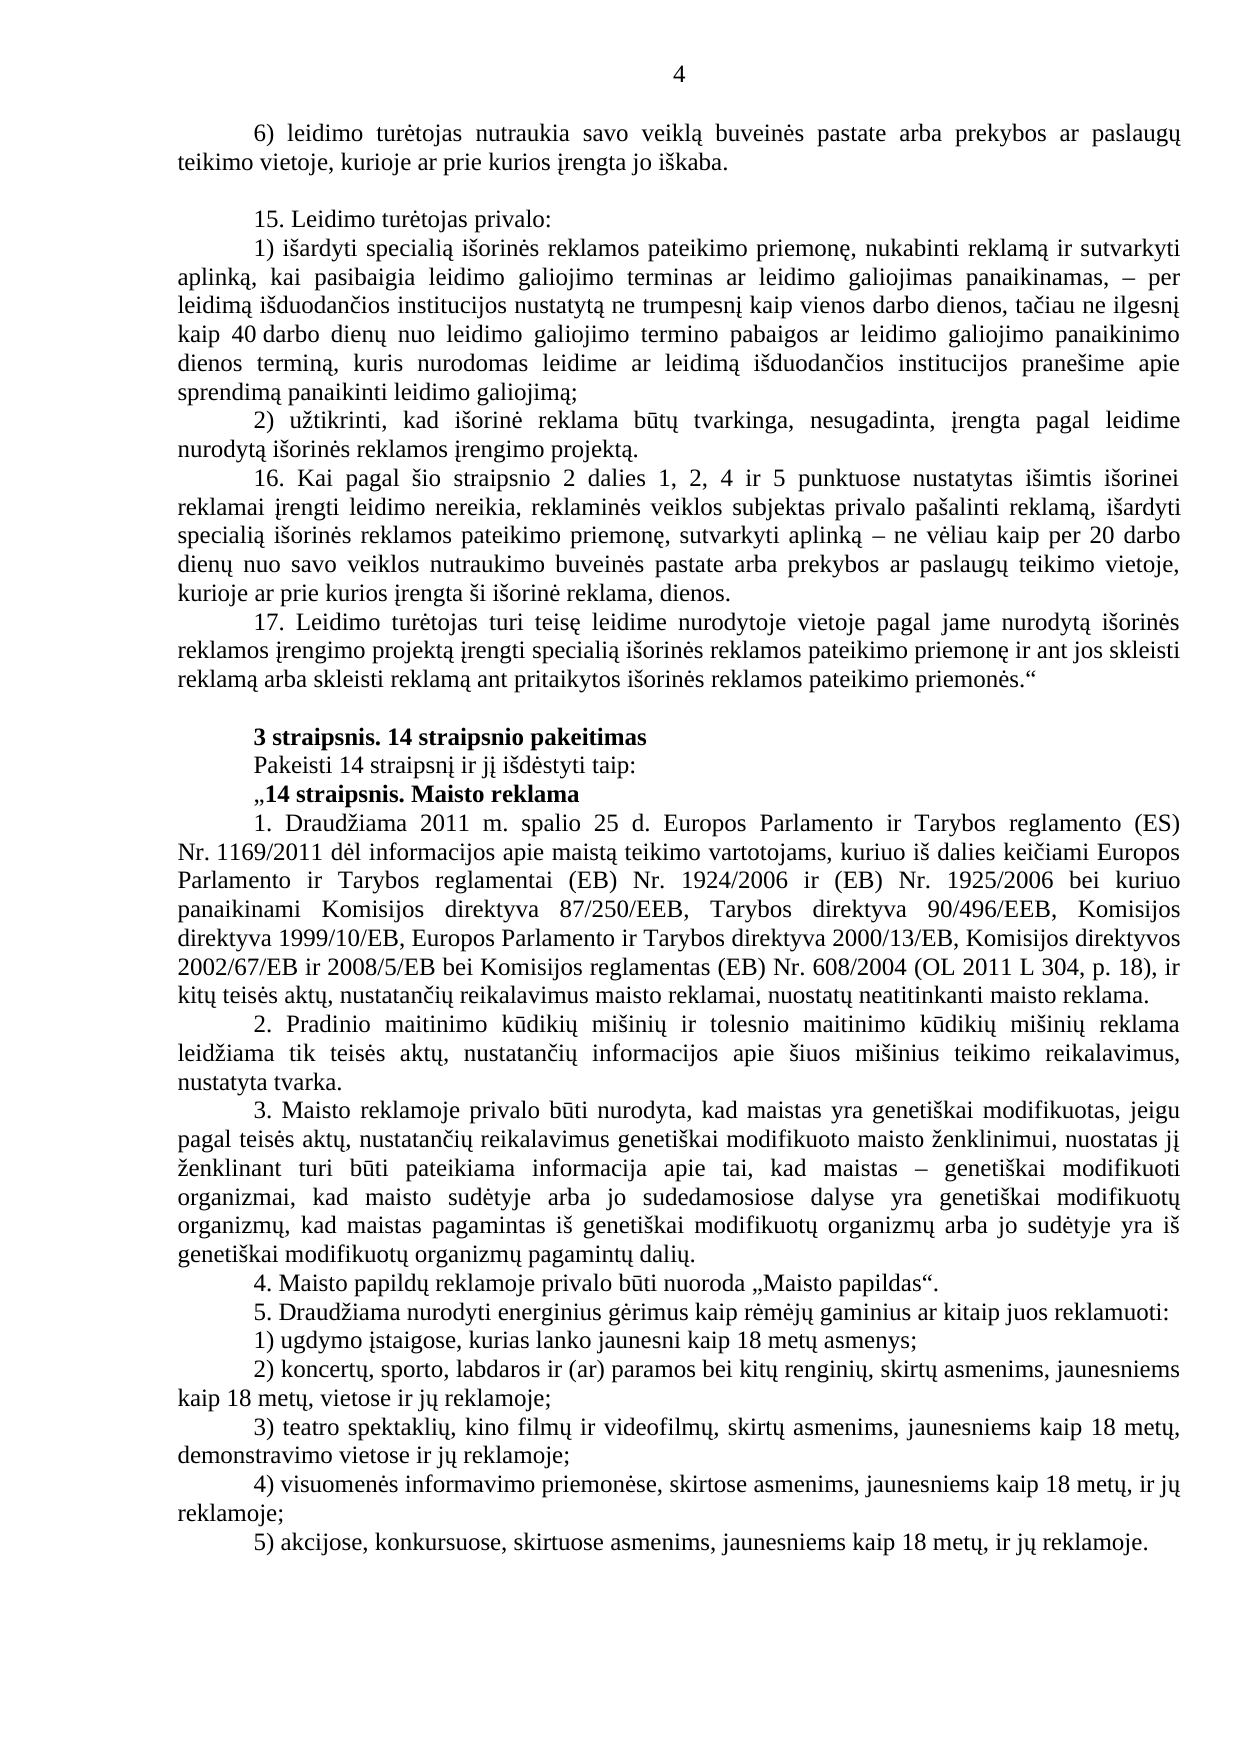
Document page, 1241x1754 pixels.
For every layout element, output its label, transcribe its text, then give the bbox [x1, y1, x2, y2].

text 2) užtikrinti, kad išorinė reklama būtų tvarkinga, nesugadinta, įrengta pagal leidime nurodytą išorinės reklamos įrengimo projektą. [177, 406, 1181, 463]
text 17. Leidimo turėtojas turi teisę leidime nurodytoje vietoje pagal jame nurodytą išorinės reklamos įrengimo projektą įrengti specialią išorinės reklamos pateikimo priemonę ir ant jos skleisti reklamą arba skleisti reklamą ant pritaikytos išorinės reklamos pateikimo priemonės.“ [177, 607, 1181, 693]
text 6) leidimo turėtojas nutraukia savo veiklą buveinės pastate arba prekybos ar paslaugų teikimo vietoje, kurioje ar prie kurios įrengta jo iškaba. [177, 118, 1181, 176]
text 1. Draudžiama 2011 m. spalio 25 d. Europos Parlamento ir Tarybos reglamento (ES) Nr. 1169/2011 dėl informacijos apie maistą teikimo vartotojams, kuriuo iš dalies keičiami Europos Parlamento ir Tarybos reglamentai (EB) Nr. 1924/2006 ir (EB) Nr. 1925/2006 bei kuriuo panaikinami Komisijos direktyva 87/250/EEB, Tarybos direktyva 90/496/EEB, Komisijos direktyva 1999/10/EB, Europos Parlamento ir Tarybos direktyva 2000/13/EB, Komisijos direktyvos 2002/67/EB ir 2008/5/EB bei Komisijos reglamentas (EB) Nr. 608/2004 (OL 2011 L 304, p. 18), ir kitų teisės aktų, nustatančių reikalavimus maisto reklamai, nuostatų neatitinkanti maisto reklama. [177, 808, 1181, 1009]
text 1) išardyti specialią išorinės reklamos pateikimo priemonę, nukabinti reklamą ir sutvarkyti aplinką, kai pasibaigia leidimo galiojimo terminas ar leidimo galiojimas panaikinamas, – per leidimą išduodančios institucijos nustatytą ne trumpesnį kaip vienos darbo dienos, tačiau ne ilgesnį kaip 40 darbo dienų nuo leidimo galiojimo termino pabaigos ar leidimo galiojimo panaikinimo dienos terminą, kuris nurodomas leidime ar leidimą išduodančios institucijos pranešime apie sprendimą panaikinti leidimo galiojimą; [177, 233, 1181, 406]
text 5. Draudžiama nurodyti energinius gėrimus kaip rėmėjų gaminius ar kitaip juos reklamuoti: [177, 1297, 1181, 1326]
text „14 straipsnis. Maisto reklama [177, 779, 1181, 808]
text 15. Leidimo turėtojas privalo: [177, 204, 1181, 233]
text 3. Maisto reklamoje privalo būti nurodyta, kad maistas yra genetiškai modifikuotas, jeigu pagal teisės aktų, nustatančių reikalavimus genetiškai modifikuoto maisto ženklinimui, nuostatas jį ženklinant turi būti pateikiama informacija apie tai, kad maistas – genetiškai modifikuoti organizmai, kad maisto sudėtyje arba jo sudedamosiose dalyse yra genetiškai modifikuotų organizmų, kad maistas pagamintas iš genetiškai modifikuotų organizmų arba jo sudėtyje yra iš genetiškai modifikuotų organizmų pagamintų dalių. [177, 1096, 1181, 1268]
text 4) visuomenės informavimo priemonėse, skirtose asmenims, jaunesniems kaip 18 metų, ir jų reklamoje; [177, 1469, 1181, 1527]
text 2. Pradinio maitinimo kūdikių mišinių ir tolesnio maitinimo kūdikių mišinių reklama leidžiama tik teisės aktų, nustatančių informacijos apie šiuos mišinius teikimo reikalavimus, nustatyta tvarka. [177, 1009, 1181, 1096]
text 4. Maisto papildų reklamoje privalo būti nuoroda „Maisto papildas“. [177, 1268, 1181, 1297]
text Pakeisti 14 straipsnį ir jį išdėstyti taip: [177, 751, 1181, 779]
text 5) akcijose, konkursuose, skirtuose asmenims, jaunesniems kaip 18 metų, ir jų reklamoje. [177, 1527, 1181, 1556]
text 16. Kai pagal šio straipsnio 2 dalies 1, 2, 4 ir 5 punktuose nustatytas išimtis išorinei reklamai įrengti leidimo nereikia, reklaminės veiklos subjektas privalo pašalinti reklamą, išardyti specialią išorinės reklamos pateikimo priemonę, sutvarkyti aplinką – ne vėliau kaip per 20 darbo dienų nuo savo veiklos nutraukimo buveinės pastate arba prekybos ar paslaugų teikimo vietoje, kurioje ar prie kurios įrengta ši išorinė reklama, dienos. [177, 463, 1181, 607]
text 3 straipsnis. 14 straipsnio pakeitimas [177, 722, 1181, 751]
text 3) teatro spektaklių, kino filmų ir videofilmų, skirtų asmenims, jaunesniems kaip 18 metų, demonstravimo vietose ir jų reklamoje; [177, 1412, 1181, 1469]
text 1) ugdymo įstaigose, kurias lanko jaunesni kaip 18 metų asmenys; [177, 1326, 1181, 1354]
text 2) koncertų, sporto, labdaros ir (ar) paramos bei kitų renginių, skirtų asmenims, jaunesniems kaip 18 metų, vietose ir jų reklamoje; [177, 1354, 1181, 1412]
